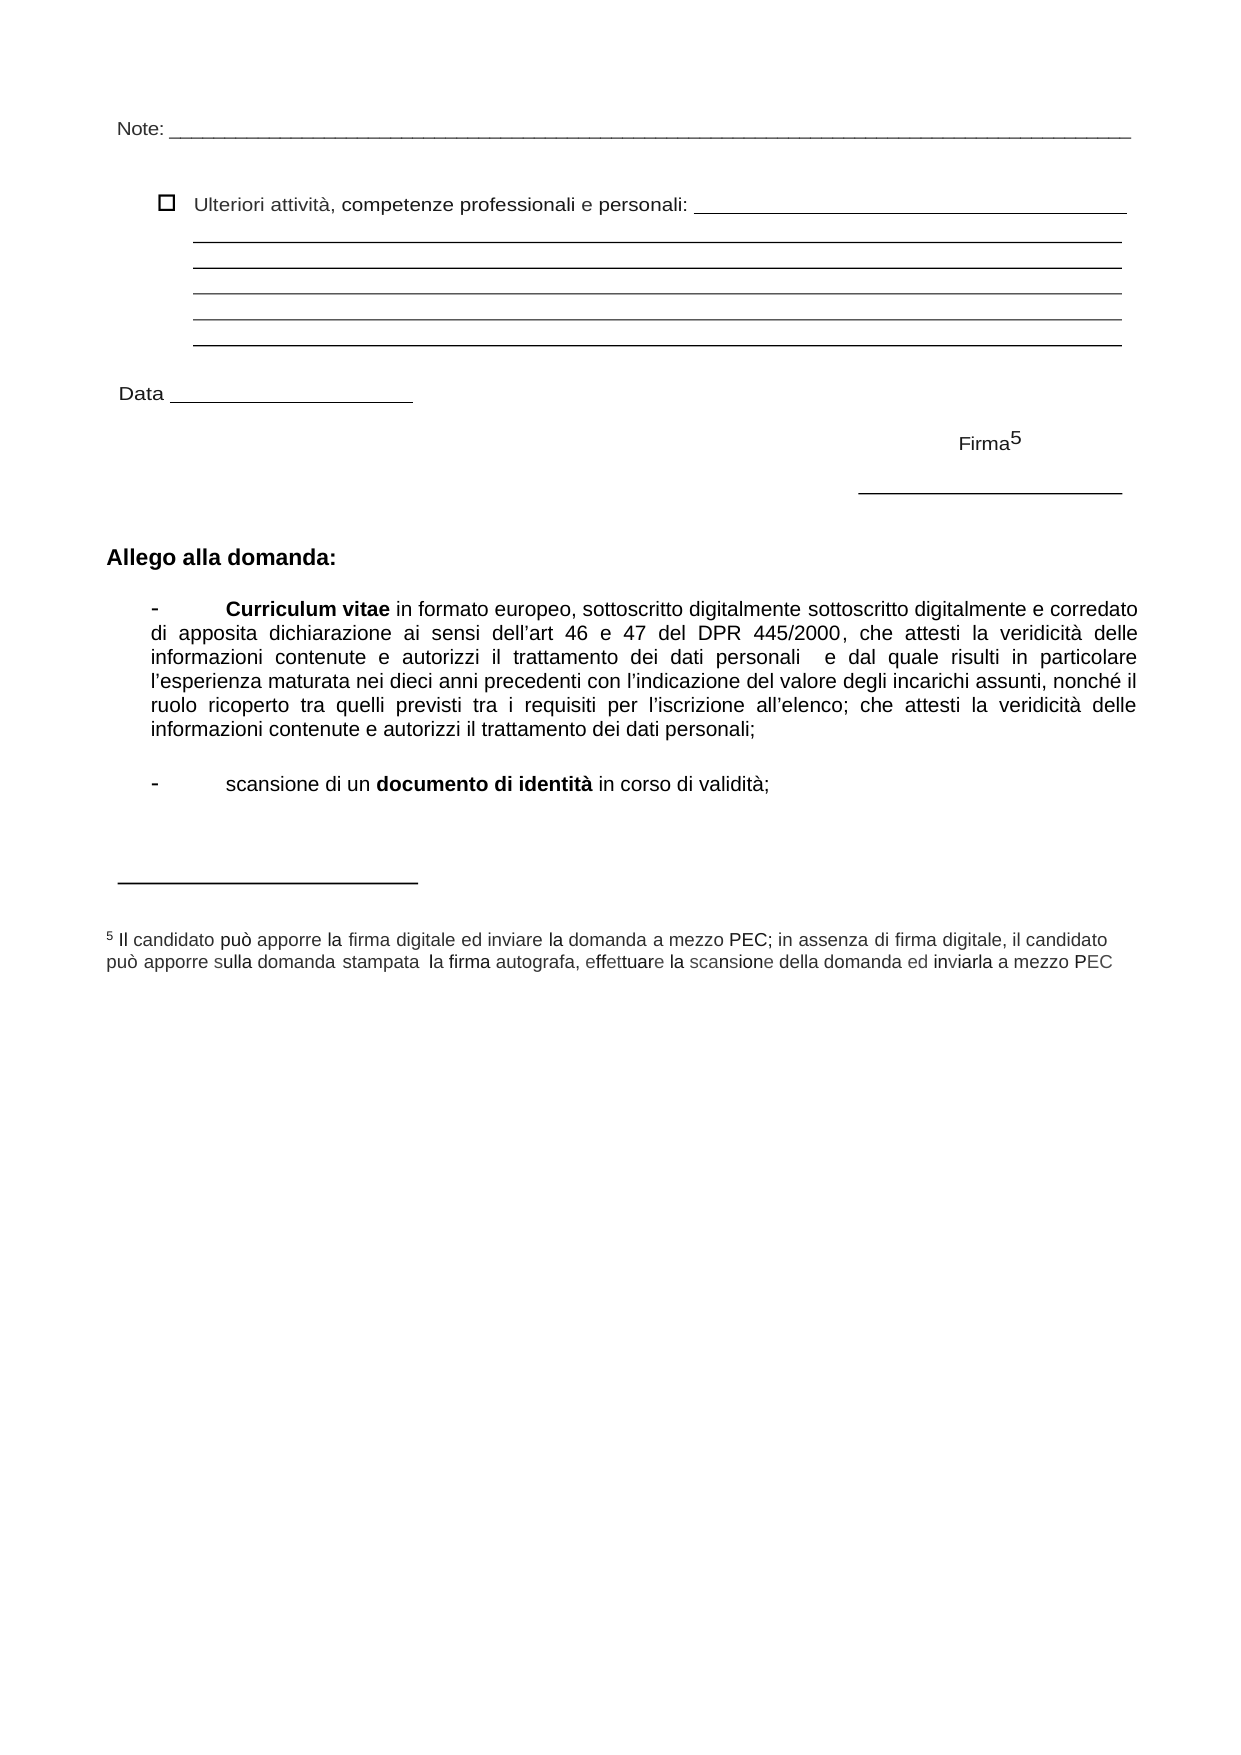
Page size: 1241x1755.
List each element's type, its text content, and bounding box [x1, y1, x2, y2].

text Note: _______________________________________________________________________________________ [106, 118, 1138, 140]
text 5 Il candidato può apporre la firma digitale ed inviare la domanda a mezzo PEC; in assenza di firma digitale, il candidato può apporre sulla domanda stampata la firma autografa, effettuare la scansione della domanda ed inviarla a mezzo PEC [106, 929, 1138, 972]
text Firma5 [106, 427, 1022, 454]
list Ulteriori attività, competenze professionali e personali: [156, 194, 1138, 217]
text Allego alla domanda: [106, 544, 1138, 570]
list scansione di un documento di identità in corso di validità; [151, 768, 1138, 797]
text Data [118, 383, 1138, 404]
list Curriculum vitae in formato europeo, sottoscritto digitalmente sottoscritto digitalmente e corredato di apposita dichiarazione ai sensi dell’art 46 e 47 del DPR 445/2000, che attesti la veridicità delle informazioni contenute e autorizzi il trattamento dei dati personali e dal quale risulti in particolare l’esperienza maturata nei dieci anni precedenti con l’indicazione del valore degli incarichi assunti, nonché il ruolo ricoperto tra quelli previsti tra i requisiti per l’iscrizione all’elenco; che attesti la veridicità delle informazioni contenute e autorizzi il trattamento dei dati personali; [151, 592, 1138, 741]
